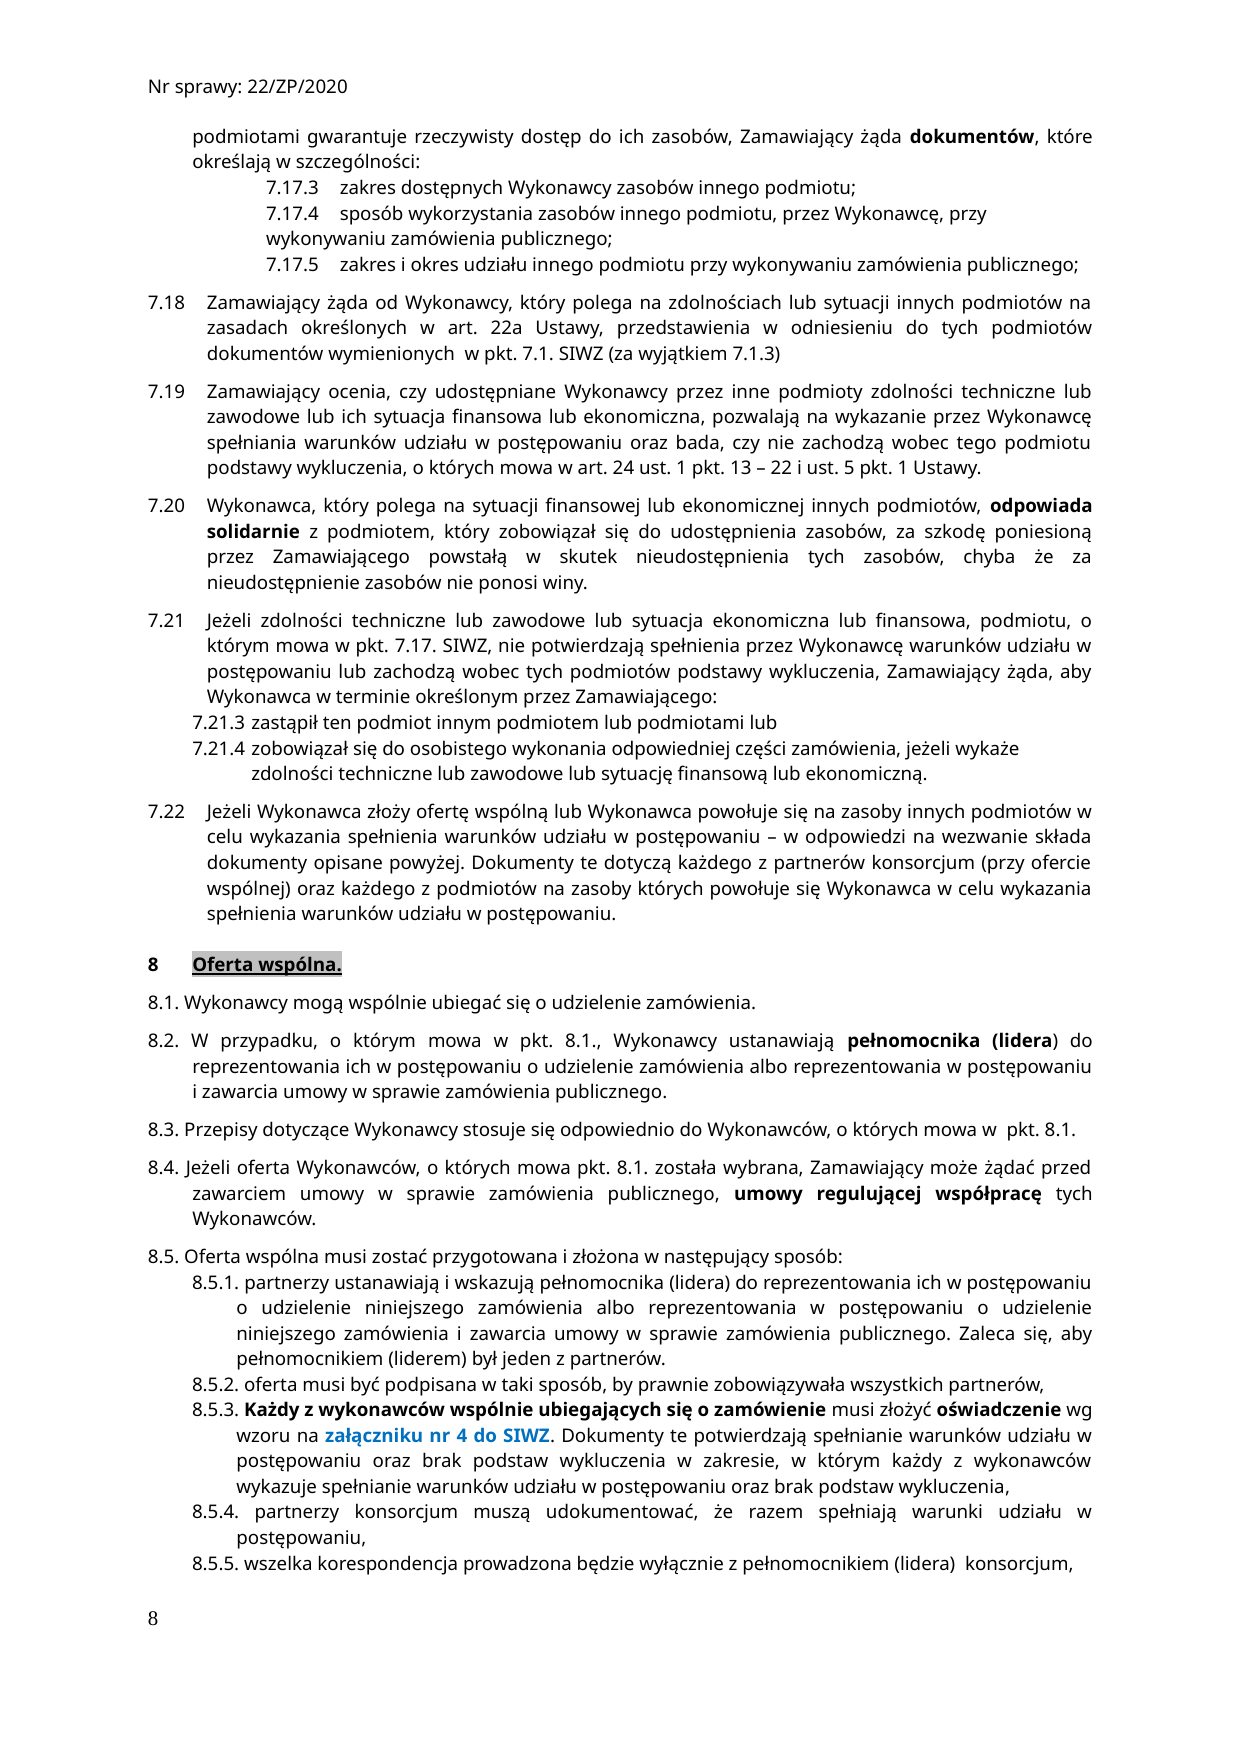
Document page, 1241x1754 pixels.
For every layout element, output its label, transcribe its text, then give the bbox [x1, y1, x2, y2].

text 8.5. Oferta wspólna musi zostać przygotowana i złożona w następujący sposób: [148, 1244, 1093, 1269]
list Oferta wspólna. [148, 951, 1093, 977]
list Jeżeli Wykonawca złoży ofertę wspólną lub Wykonawca powołuje się na zasoby innych podmiotów w celu wykazania spełnienia warunków udziału w postępowaniu – w odpowiedzi na wezwanie składa dokumenty opisane powyżej. Dokumenty te dotyczą każdego z partnerów konsorcjum (przy ofercie wspólnej) oraz każdego z podmiotów na zasoby których powołuje się Wykonawca w celu wykazania spełnienia warunków udziału w postępowaniu. [148, 798, 1093, 926]
text 8.5.4. partnerzy konsorcjum muszą udokumentować, że razem spełniają warunki udziału w postępowaniu, [192, 1499, 1093, 1550]
list zobowiązał się do osobistego wykonania odpowiedniej części zamówienia, jeżeli wykaże zdolności techniczne lub zawodowe lub sytuację finansową lub ekonomiczną. [192, 735, 1093, 786]
text 8.5.3. Każdy z wykonawców wspólnie ubiegających się o zamówienie musi złożyć oświadczenie wg wzoru na załączniku nr 4 do SIWZ. Dokumenty te potwierdzają spełnianie warunków udziału w postępowaniu oraz brak podstaw wykluczenia w zakresie, w którym każdy z wykonawców wykazuje spełnianie warunków udziału w postępowaniu oraz brak podstaw wykluczenia, [192, 1397, 1093, 1499]
list zakres i okres udziału innego podmiotu przy wykonywaniu zamówienia publicznego; [266, 251, 1093, 276]
list Zamawiający żąda od Wykonawcy, który polega na zdolnościach lub sytuacji innych podmiotów na zasadach określonych w art. 22a Ustawy, przedstawienia w odniesieniu do tych podmiotów dokumentów wymienionych w pkt. 7.1. SIWZ (za wyjątkiem 7.1.3) [148, 289, 1093, 366]
text 8.5.5. wszelka korespondencja prowadzona będzie wyłącznie z pełnomocnikiem (lidera) konsorcjum, [192, 1550, 1093, 1575]
list Jeżeli zdolności techniczne lub zawodowe lub sytuacja ekonomiczna lub finansowa, podmiotu, o którym mowa w pkt. 7.17. SIWZ, nie potwierdzają spełnienia przez Wykonawcę warunków udziału w postępowaniu lub zachodzą wobec tych podmiotów podstawy wykluczenia, Zamawiający żąda, aby Wykonawca w terminie określonym przez Zamawiającego: [148, 607, 1093, 709]
text 8.5.2. oferta musi być podpisana w taki sposób, by prawnie zobowiązywała wszystkich partnerów, [192, 1371, 1093, 1397]
list podmiotami gwarantuje rzeczywisty dostęp do ich zasobów, Zamawiający żąda dokumentów, które określają w szczególności: [118, 123, 1093, 174]
text 8.2. W przypadku, o którym mowa w pkt. 8.1., Wykonawcy ustanawiają pełnomocnika (lidera) do reprezentowania ich w postępowaniu o udzielenie zamówienia albo reprezentowania w postępowaniu i zawarcia umowy w sprawie zamówienia publicznego. [148, 1027, 1093, 1104]
text 8.3. Przepisy dotyczące Wykonawcy stosuje się odpowiednio do Wykonawców, o których mowa w pkt. 8.1. [148, 1117, 1093, 1142]
list sposób wykorzystania zasobów innego podmiotu, przez Wykonawcę, przy wykonywaniu zamówienia publicznego; [266, 200, 1093, 251]
list Zamawiający ocenia, czy udostępniane Wykonawcy przez inne podmioty zdolności techniczne lub zawodowe lub ich sytuacja finansowa lub ekonomiczna, pozwalają na wykazanie przez Wykonawcę spełniania warunków udziału w postępowaniu oraz bada, czy nie zachodzą wobec tego podmiotu podstawy wykluczenia, o których mowa w art. 24 ust. 1 pkt. 13 – 22 i ust. 5 pkt. 1 Ustawy. [148, 378, 1093, 480]
text 8.1. Wykonawcy mogą wspólnie ubiegać się o udzielenie zamówienia. [148, 989, 1093, 1015]
text 8.4. Jeżeli oferta Wykonawców, o których mowa pkt. 8.1. została wybrana, Zamawiający może żądać przed zawarciem umowy w sprawie zamówienia publicznego, umowy regulującej współpracę tych Wykonawców. [148, 1154, 1093, 1231]
list zakres dostępnych Wykonawcy zasobów innego podmiotu; [266, 174, 1093, 200]
list Wykonawca, który polega na sytuacji finansowej lub ekonomicznej innych podmiotów, odpowiada solidarnie z podmiotem, który zobowiązał się do udostępnienia zasobów, za szkodę poniesioną przez Zamawiającego powstałą w skutek nieudostępnienia tych zasobów, chyba że za nieudostępnienie zasobów nie ponosi winy. [148, 493, 1093, 595]
text 8.5.1. partnerzy ustanawiają i wskazują pełnomocnika (lidera) do reprezentowania ich w postępowaniu o udzielenie niniejszego zamówienia albo reprezentowania w postępowaniu o udzielenie niniejszego zamówienia i zawarcia umowy w sprawie zamówienia publicznego. Zaleca się, aby pełnomocnikiem (liderem) był jeden z partnerów. [192, 1269, 1093, 1371]
list zastąpił ten podmiot innym podmiotem lub podmiotami lub [192, 709, 1093, 735]
